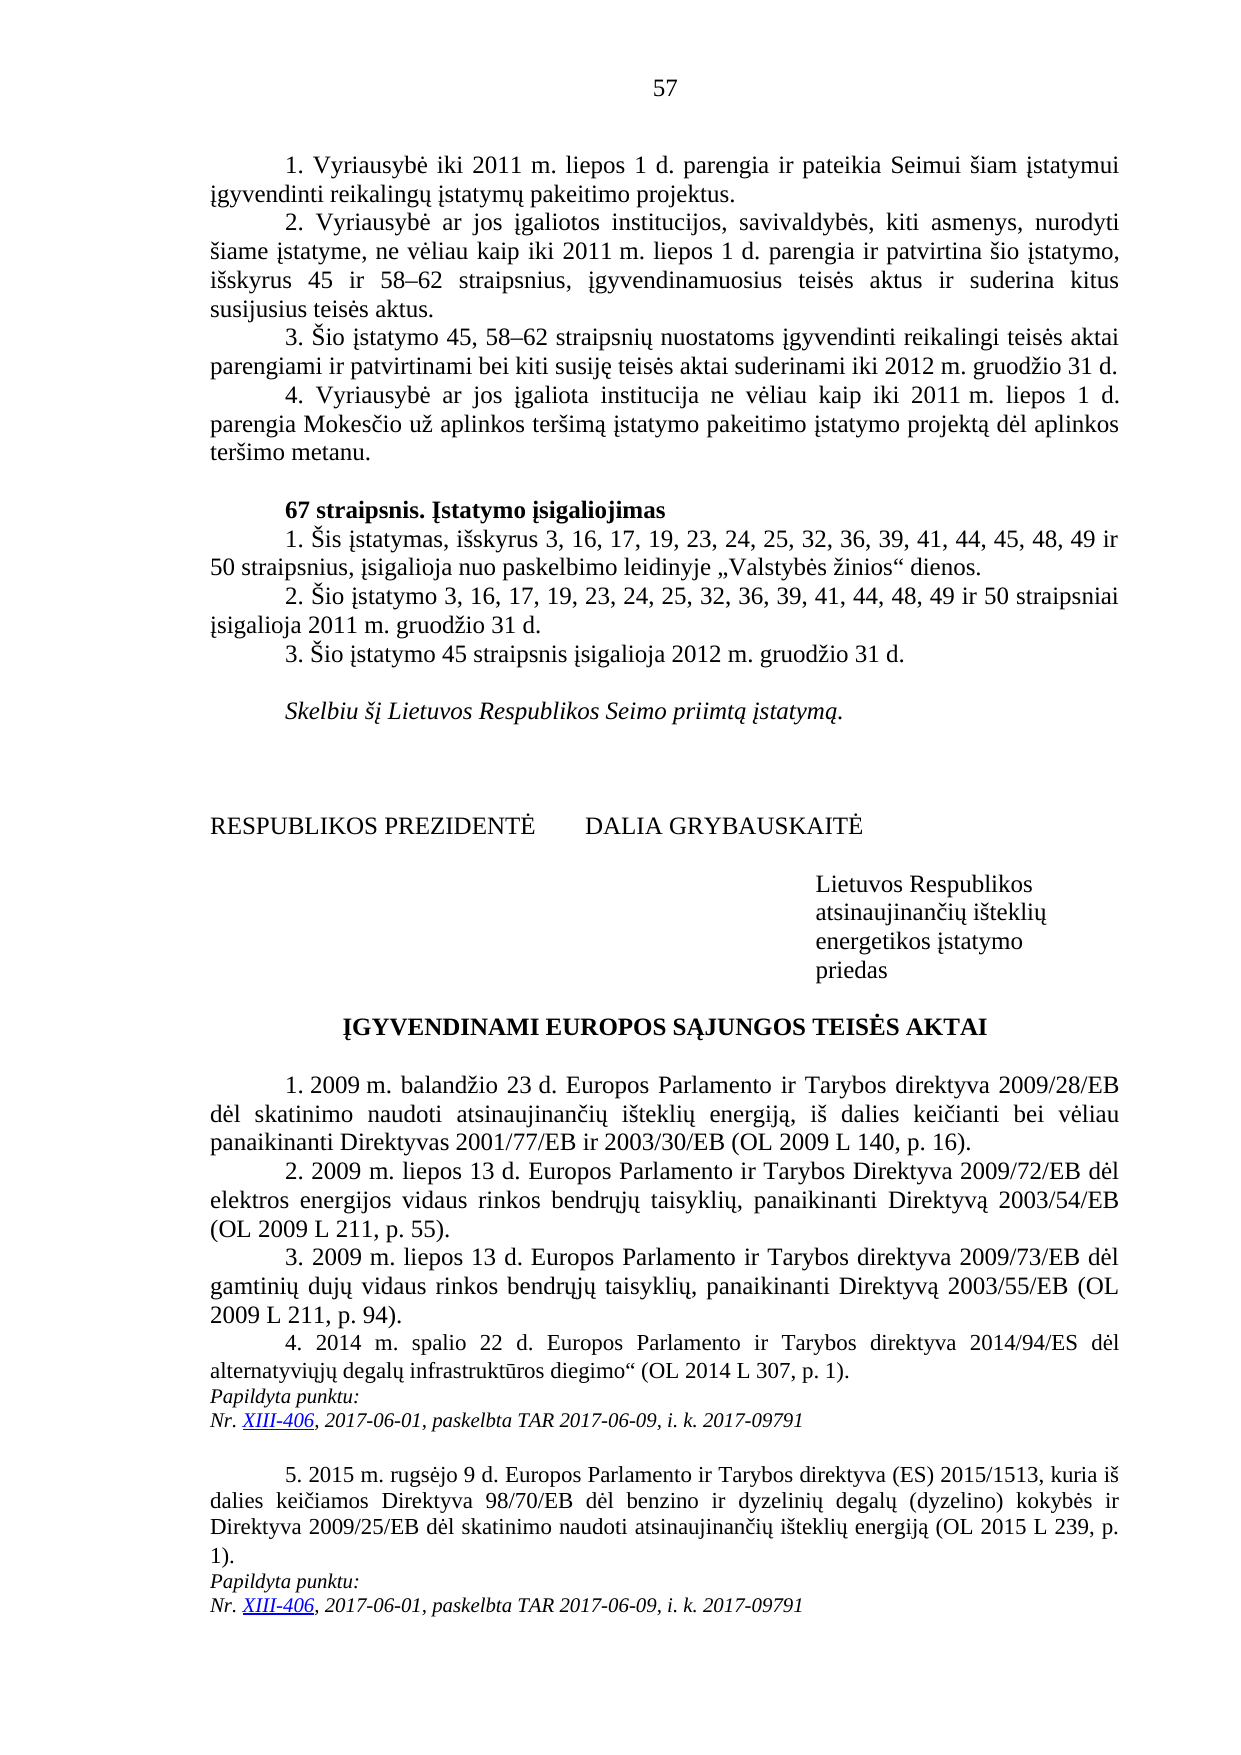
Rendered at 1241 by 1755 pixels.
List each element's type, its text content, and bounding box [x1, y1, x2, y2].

text Skelbiu šį Lietuvos Respublikos Seimo priimtą įstatymą. [210, 696, 1120, 725]
text 1. Vyriausybė iki 2011 m. liepos 1 d. parengia ir pateikia Seimui šiam įstatymui įgyvendinti reikalingų įstatymų pakeitimo projektus. [210, 150, 1120, 207]
text ĮGYVENDINAMI EUROPOS SĄJUNGOS TEISĖS AKTAI [210, 1012, 1120, 1041]
text 2. Vyriausybė ar jos įgaliotos institucijos, savivaldybės, kiti asmenys, nurodyti šiame įstatyme, ne vėliau kaip iki 2011 m. liepos 1 d. parengia ir patvirtina šio įstatymo, išskyrus 45 ir 58–62 straipsnius, įgyvendinamuosius teisės aktus ir suderina kitus susijusius teisės aktus. [210, 207, 1120, 322]
text 3. Šio įstatymo 45 straipsnis įsigalioja 2012 m. gruodžio 31 d. [210, 639, 1120, 667]
text Nr. XIII-406, 2017-06-01, paskelbta TAR 2017-06-09, i. k. 2017-09791 [210, 1408, 1120, 1432]
text Lietuvos Respublikos [810, 869, 1120, 897]
text Nr. XIII-406, 2017-06-01, paskelbta TAR 2017-06-09, i. k. 2017-09791 [210, 1593, 1120, 1617]
text RESPUBLIKOS PREZIDENTĖ DALIA GRYBAUSKAITĖ [210, 811, 1120, 840]
text 67 straipsnis. Įstatymo įsigaliojimas [210, 495, 1120, 524]
text priedas [810, 955, 1120, 984]
text 2. Šio įstatymo 3, 16, 17, 19, 23, 24, 25, 32, 36, 39, 41, 44, 48, 49 ir 50 straipsniai įsigalioja 2011 m. gruodžio 31 d. [210, 581, 1120, 639]
text 4. Vyriausybė ar jos įgaliota institucija ne vėliau kaip iki 2011 m. liepos 1 d. parengia Mokesčio už aplinkos teršimą įstatymo pakeitimo įstatymo projektą dėl aplinkos teršimo metanu. [210, 380, 1120, 466]
text energetikos įstatymo [810, 926, 1120, 955]
text Papildyta punktu: [210, 1384, 1120, 1408]
text 2. 2009 m. liepos 13 d. Europos Parlamento ir Tarybos Direktyva 2009/72/EB dėl elektros energijos vidaus rinkos bendrųjų taisyklių, panaikinanti Direktyvą 2003/54/EB (OL 2009 L 211, p. 55). [210, 1156, 1120, 1242]
text 1. Šis įstatymas, išskyrus 3, 16, 17, 19, 23, 24, 25, 32, 36, 39, 41, 44, 45, 48, 49 ir 50 straipsnius, įsigalioja nuo paskelbimo leidinyje „Valstybės žinios“ dienos. [210, 524, 1120, 581]
text 3. 2009 m. liepos 13 d. Europos Parlamento ir Tarybos direktyva 2009/73/EB dėl gamtinių dujų vidaus rinkos bendrųjų taisyklių, panaikinanti Direktyvą 2003/55/EB (OL 2009 L 211, p. 94). [210, 1242, 1120, 1329]
text atsinaujinančių išteklių [810, 897, 1120, 926]
text Papildyta punktu: [210, 1568, 1120, 1593]
text 4. 2014 m. spalio 22 d. Europos Parlamento ir Tarybos direktyva 2014/94/ES dėl alternatyviųjų degalų infrastruktūros diegimo“ (OL 2014 L 307, p. 1). [210, 1329, 1120, 1384]
text 1. 2009 m. balandžio 23 d. Europos Parlamento ir Tarybos direktyva 2009/28/EB dėl skatinimo naudoti atsinaujinančių išteklių energiją, iš dalies keičianti bei vėliau panaikinanti Direktyvas 2001/77/EB ir 2003/30/EB (OL 2009 L 140, p. 16). [210, 1070, 1120, 1156]
text 5. 2015 m. rugsėjo 9 d. Europos Parlamento ir Tarybos direktyva (ES) 2015/1513, kuria iš dalies keičiamos Direktyva 98/70/EB dėl benzino ir dyzelinių degalų (dyzelino) kokybės ir Direktyva 2009/25/EB dėl skatinimo naudoti atsinaujinančių išteklių energiją (OL 2015 L 239, p. 1). [210, 1461, 1120, 1568]
text 3. Šio įstatymo 45, 58–62 straipsnių nuostatoms įgyvendinti reikalingi teisės aktai parengiami ir patvirtinami bei kiti susiję teisės aktai suderinami iki 2012 m. gruodžio 31 d. [210, 322, 1120, 380]
